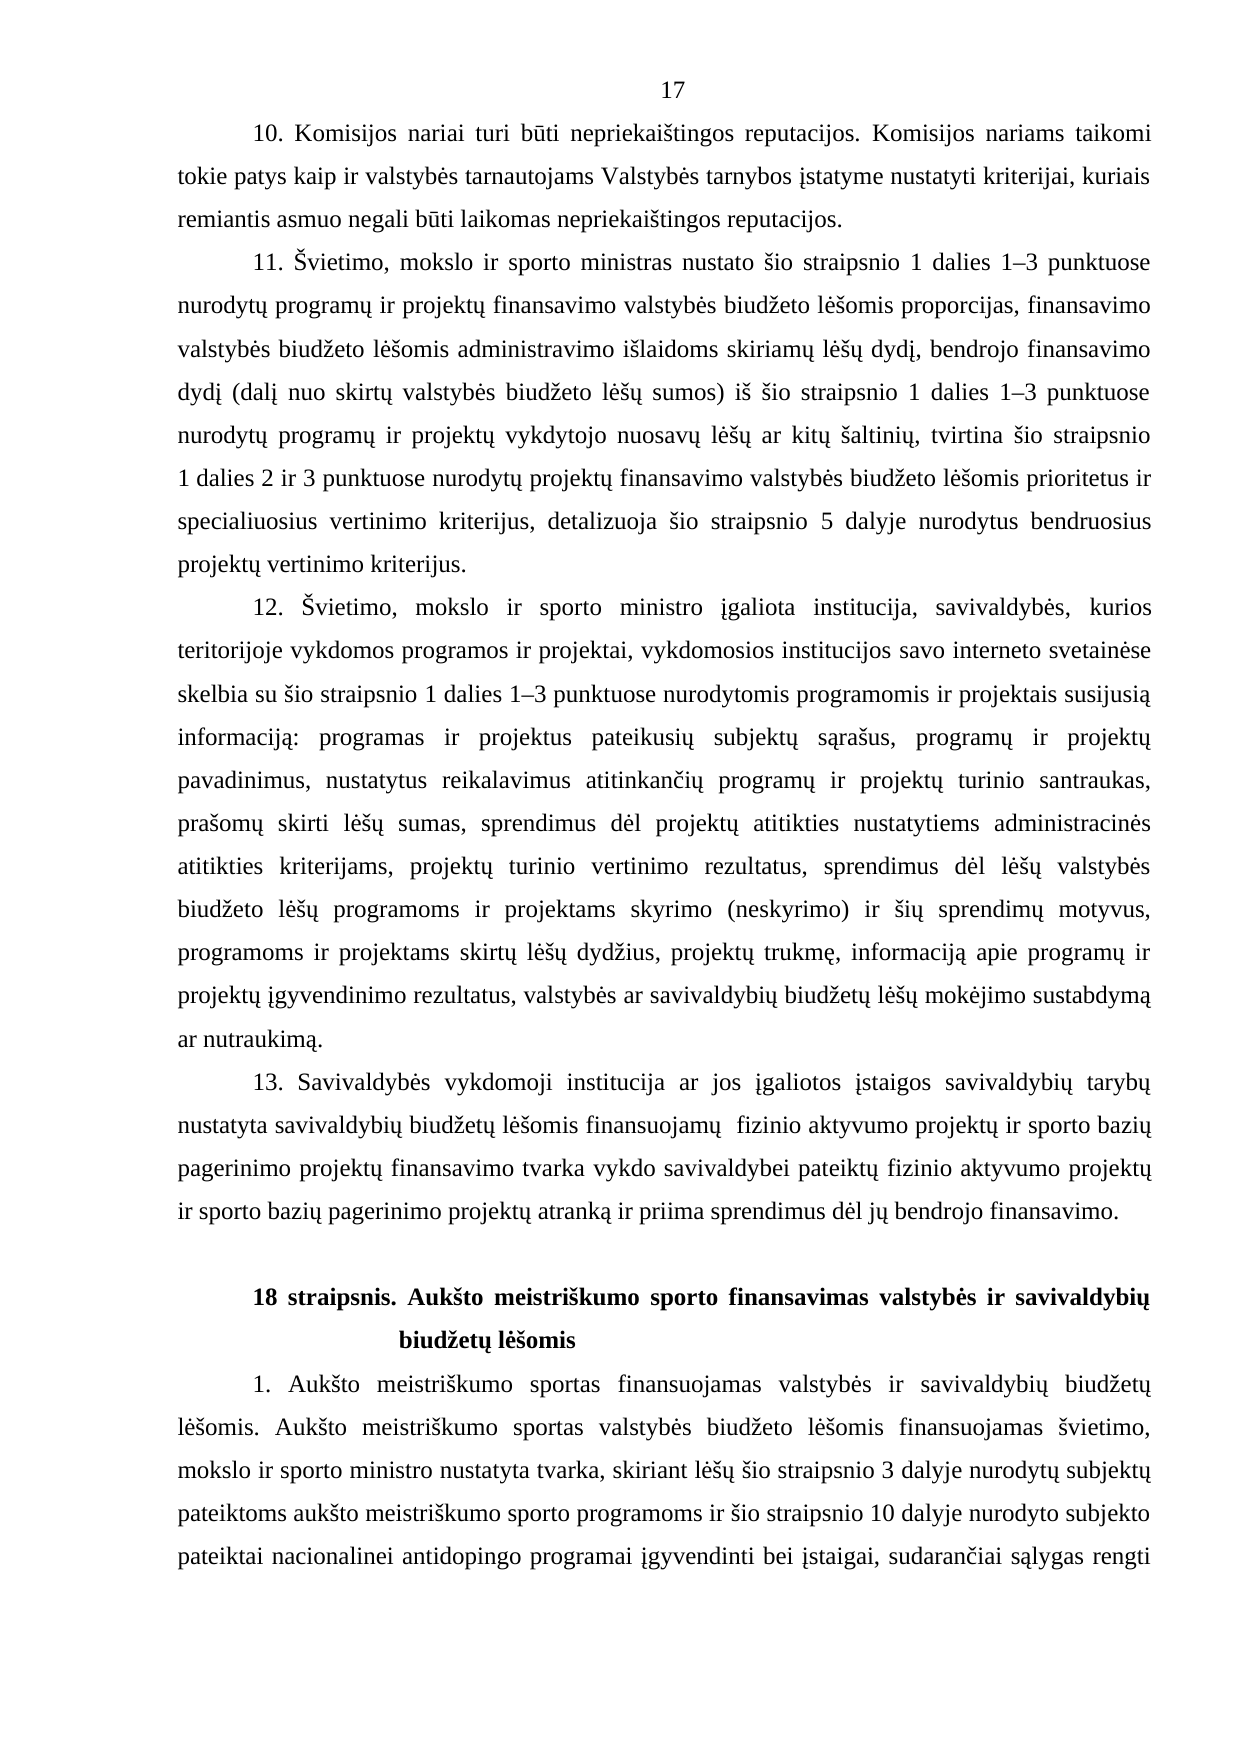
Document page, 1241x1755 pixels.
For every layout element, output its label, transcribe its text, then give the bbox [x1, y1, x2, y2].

text 10. Komisijos nariai turi būti nepriekaištingos reputacijos. Komisijos nariams taikomi tokie patys kaip ir valstybės tarnautojams Valstybės tarnybos įstatyme nustatyti kriterijai, kuriais remiantis asmuo negali būti laikomas nepriekaištingos reputacijos. [177, 118, 1152, 233]
text 13. Savivaldybės vykdomoji institucija ar jos įgaliotos įstaigos savivaldybių tarybų nustatyta savivaldybių biudžetų lėšomis finansuojamų fizinio aktyvumo projektų ir sporto bazių pagerinimo projektų finansavimo tvarka vykdo savivaldybei pateiktų fizinio aktyvumo projektų ir sporto bazių pagerinimo projektų atranką ir priima sprendimus dėl jų bendrojo finansavimo. [177, 1067, 1152, 1225]
text 1. Aukšto meistriškumo sportas finansuojamas valstybės ir savivaldybių biudžetų lėšomis. Aukšto meistriškumo sportas valstybės biudžeto lėšomis finansuojamas švietimo, mokslo ir sporto ministro nustatyta tvarka, skiriant lėšų šio straipsnio 3 dalyje nurodytų subjektų pateiktoms aukšto meistriškumo sporto programoms ir šio straipsnio 10 dalyje nurodyto subjekto pateiktai nacionalinei antidopingo programai įgyvendinti bei įstaigai, sudarančiai sąlygas rengti [177, 1369, 1152, 1570]
text 12. Švietimo, mokslo ir sporto ministro įgaliota institucija, savivaldybės, kurios teritorijoje vykdomos programos ir projektai, vykdomosios institucijos savo interneto svetainėse skelbia su šio straipsnio 1 dalies 1–3 punktuose nurodytomis programomis ir projektais susijusią informaciją: programas ir projektus pateikusių subjektų sąrašus, programų ir projektų pavadinimus, nustatytus reikalavimus atitinkančių programų ir projektų turinio santraukas, prašomų skirti lėšų sumas, sprendimus dėl projektų atitikties nustatytiems administracinės atitikties kriterijams, projektų turinio vertinimo rezultatus, sprendimus dėl lėšų valstybės biudžeto lėšų programoms ir projektams skyrimo (neskyrimo) ir šių sprendimų motyvus, programoms ir projektams skirtų lėšų dydžius, projektų trukmę, informaciją apie programų ir projektų įgyvendinimo rezultatus, valstybės ar savivaldybių biudžetų lėšų mokėjimo sustabdymą ar nutraukimą. [177, 592, 1152, 1052]
text 11. Švietimo, mokslo ir sporto ministras nustato šio straipsnio 1 dalies 1–3 punktuose nurodytų programų ir projektų finansavimo valstybės biudžeto lėšomis proporcijas, finansavimo valstybės biudžeto lėšomis administravimo išlaidoms skiriamų lėšų dydį, bendrojo finansavimo dydį (dalį nuo skirtų valstybės biudžeto lėšų sumos) iš šio straipsnio 1 dalies 1–3 punktuose nurodytų programų ir projektų vykdytojo nuosavų lėšų ar kitų šaltinių, tvirtina šio straipsnio 1 dalies 2 ir 3 punktuose nurodytų projektų finansavimo valstybės biudžeto lėšomis prioritetus ir specialiuosius vertinimo kriterijus, detalizuoja šio straipsnio 5 dalyje nurodytus bendruosius projektų vertinimo kriterijus. [177, 247, 1152, 578]
text 18 straipsnis. Aukšto meistriškumo sporto finansavimas valstybės ir savivaldybių biudžetų lėšomis [252, 1282, 1152, 1354]
